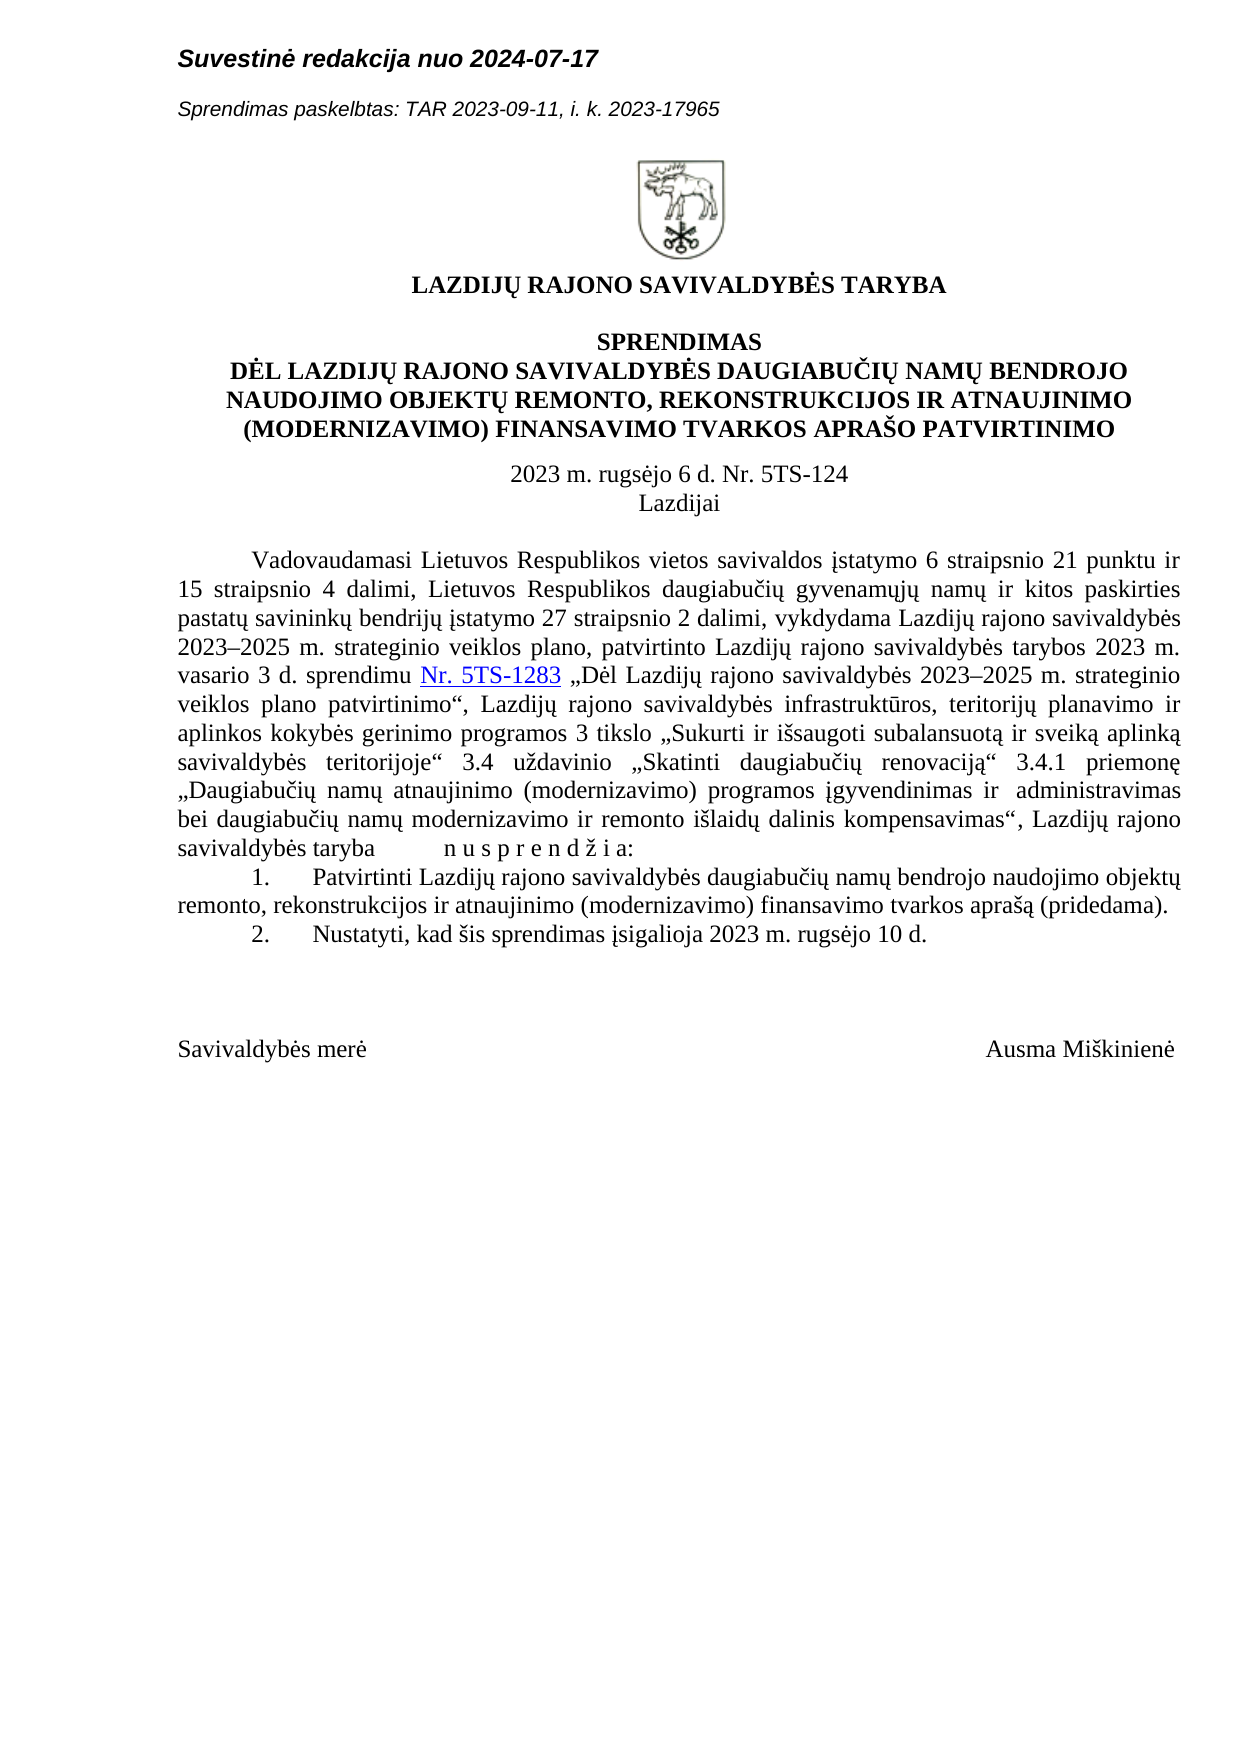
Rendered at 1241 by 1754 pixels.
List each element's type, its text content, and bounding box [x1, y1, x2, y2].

text LAZDIJŲ RAJONO SAVIVALDYBĖS TARYBA [177, 270, 1181, 299]
text 2. Nustatyti, kad šis sprendimas įsigalioja 2023 m. rugsėjo 10 d. [177, 919, 1181, 948]
text Lazdijai [177, 488, 1181, 517]
text SPRENDIMAS [177, 327, 1181, 356]
text 2023 m. rugsėjo 6 d. Nr. 5TS-124 [177, 459, 1181, 488]
text 1. Patvirtinti Lazdijų rajono savivaldybės daugiabučių namų bendrojo naudojimo objektų remonto, rekonstrukcijos ir atnaujinimo (modernizavimo) finansavimo tvarkos aprašą (pridedama). [177, 862, 1181, 919]
text DĖL LAZDIJŲ RAJONO SAVIVALDYBĖS DAUGIABUČIŲ NAMŲ BENDROJO NAUDOJIMO OBJEKTŲ REMONTO, REKONSTRUKCIJOS IR ATNAUJINIMO (MODERNIZAVIMO) FINANSAVIMO TVARKOS aprašo PATVIRTINIMO [177, 356, 1181, 442]
text Savivaldybės merė Ausma Miškinienė [177, 1034, 1181, 1063]
text Sprendimas paskelbtas: TAR 2023-09-11, i. k. 2023-17965 [177, 97, 1181, 121]
text Suvestinė redakcija nuo 2024-07-17 [177, 44, 1181, 73]
text Vadovaudamasi Lietuvos Respublikos vietos savivaldos įstatymo 6 straipsnio 21 punktu ir 15 straipsnio 4 dalimi, Lietuvos Respublikos daugiabučių gyvenamųjų namų ir kitos paskirties pastatų savininkų bendrijų įstatymo 27 straipsnio 2 dalimi, vykdydama Lazdijų rajono savivaldybės 2023–2025 m. strateginio veiklos plano, patvirtinto Lazdijų rajono savivaldybės tarybos 2023 m. vasario 3 d. sprendimu Nr. 5TS-1283 „Dėl Lazdijų rajono savivaldybės 2023–2025 m. strateginio veiklos plano patvirtinimo“, Lazdijų rajono savivaldybės infrastruktūros, teritorijų planavimo ir aplinkos kokybės gerinimo programos 3 tikslo „Sukurti ir išsaugoti subalansuotą ir sveiką aplinką savivaldybės teritorijoje“ 3.4 uždavinio „Skatinti daugiabučių renovaciją“ 3.4.1 priemonę „Daugiabučių namų atnaujinimo (modernizavimo) programos įgyvendinimas ir administravimas bei daugiabučių namų modernizavimo ir remonto išlaidų dalinis kompensavimas“, Lazdijų rajono savivaldybės taryba n u s p r e n d ž i a: [177, 546, 1181, 862]
